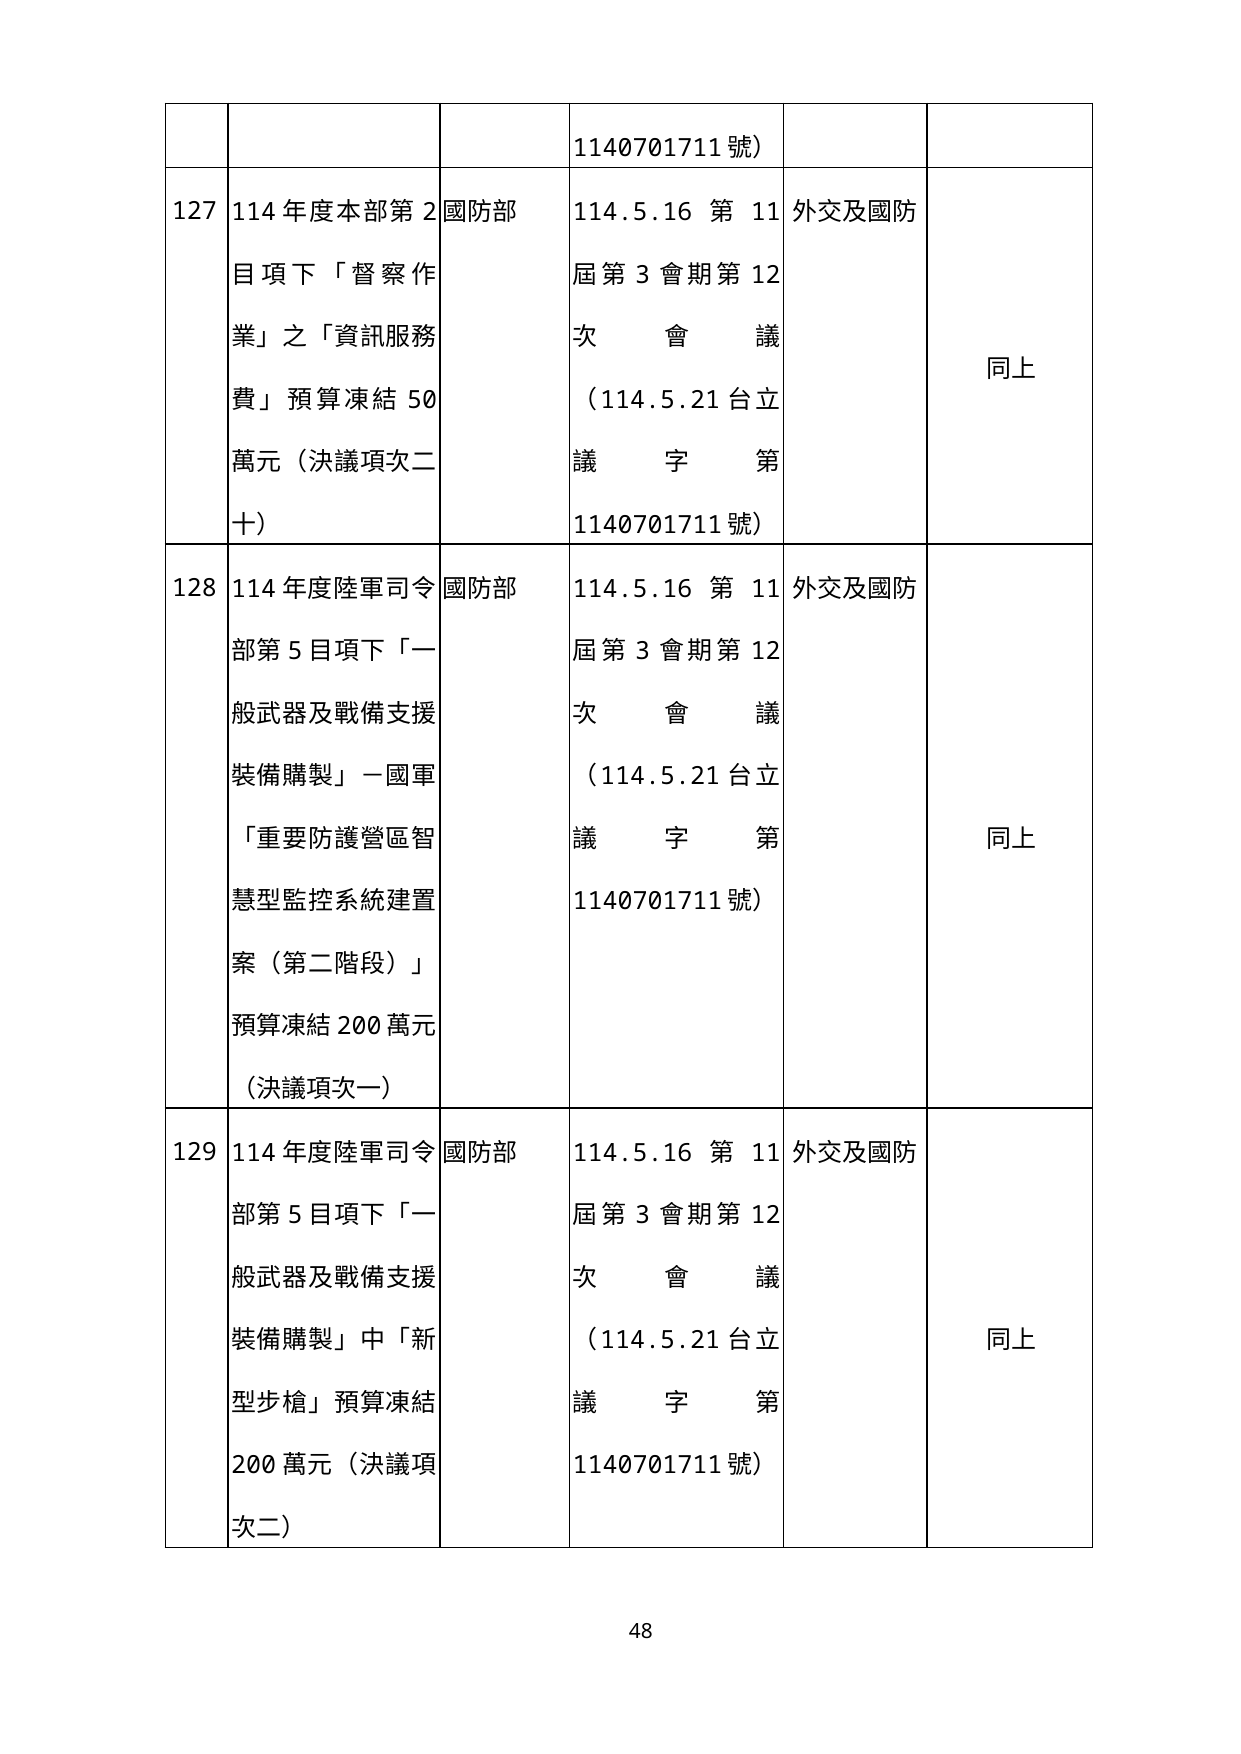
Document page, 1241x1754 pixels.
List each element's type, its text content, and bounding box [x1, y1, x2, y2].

table_cell 國防部 [441, 1109, 569, 1546]
table_cell [166, 104, 227, 167]
table_cell 國防部 [441, 168, 569, 543]
table_cell [441, 104, 569, 167]
table_cell [229, 104, 439, 167]
table_cell [166, 1109, 227, 1546]
table_cell 114年度陸軍司令部第5目項下「一般武器及戰備支援裝備購製」中「新型步槍」預算凍結200萬元（決議項次二） [229, 1109, 439, 1546]
table_cell 同上 [928, 1109, 1092, 1546]
table_cell [784, 104, 926, 167]
table_cell [166, 545, 227, 1107]
table_cell 114年度本部第2目項下「督察作業」之「資訊服務費」預算凍結50萬元（決議項次二十） [229, 168, 439, 543]
table_cell 國防部 [441, 545, 569, 1107]
table_cell 114.5.16第11屆第3會期第12次會議（114.5.21台立議字第1140701711號） [570, 1109, 783, 1546]
table_cell 同上 [928, 168, 1092, 543]
table_cell [166, 168, 227, 543]
table_cell 114.5.16第11屆第3會期第12次會議（114.5.21台立議字第1140701711號） [570, 545, 783, 1107]
table_cell 114.5.16第11屆第3會期第12次會議（114.5.21台立議字第1140701711號） [570, 168, 783, 543]
table_cell 同上 [928, 545, 1092, 1107]
table_cell 外交及國防 [784, 1109, 926, 1546]
table_cell 114年度陸軍司令部第5目項下「一般武器及戰備支援裝備購製」－國軍「重要防護營區智慧型監控系統建置案（第二階段）」預算凍結200萬元（決議項次一） [229, 545, 439, 1107]
table_cell 1140701711號） [570, 104, 783, 167]
table_cell 外交及國防 [784, 545, 926, 1107]
table_cell [928, 104, 1092, 167]
table_cell 外交及國防 [784, 168, 926, 543]
